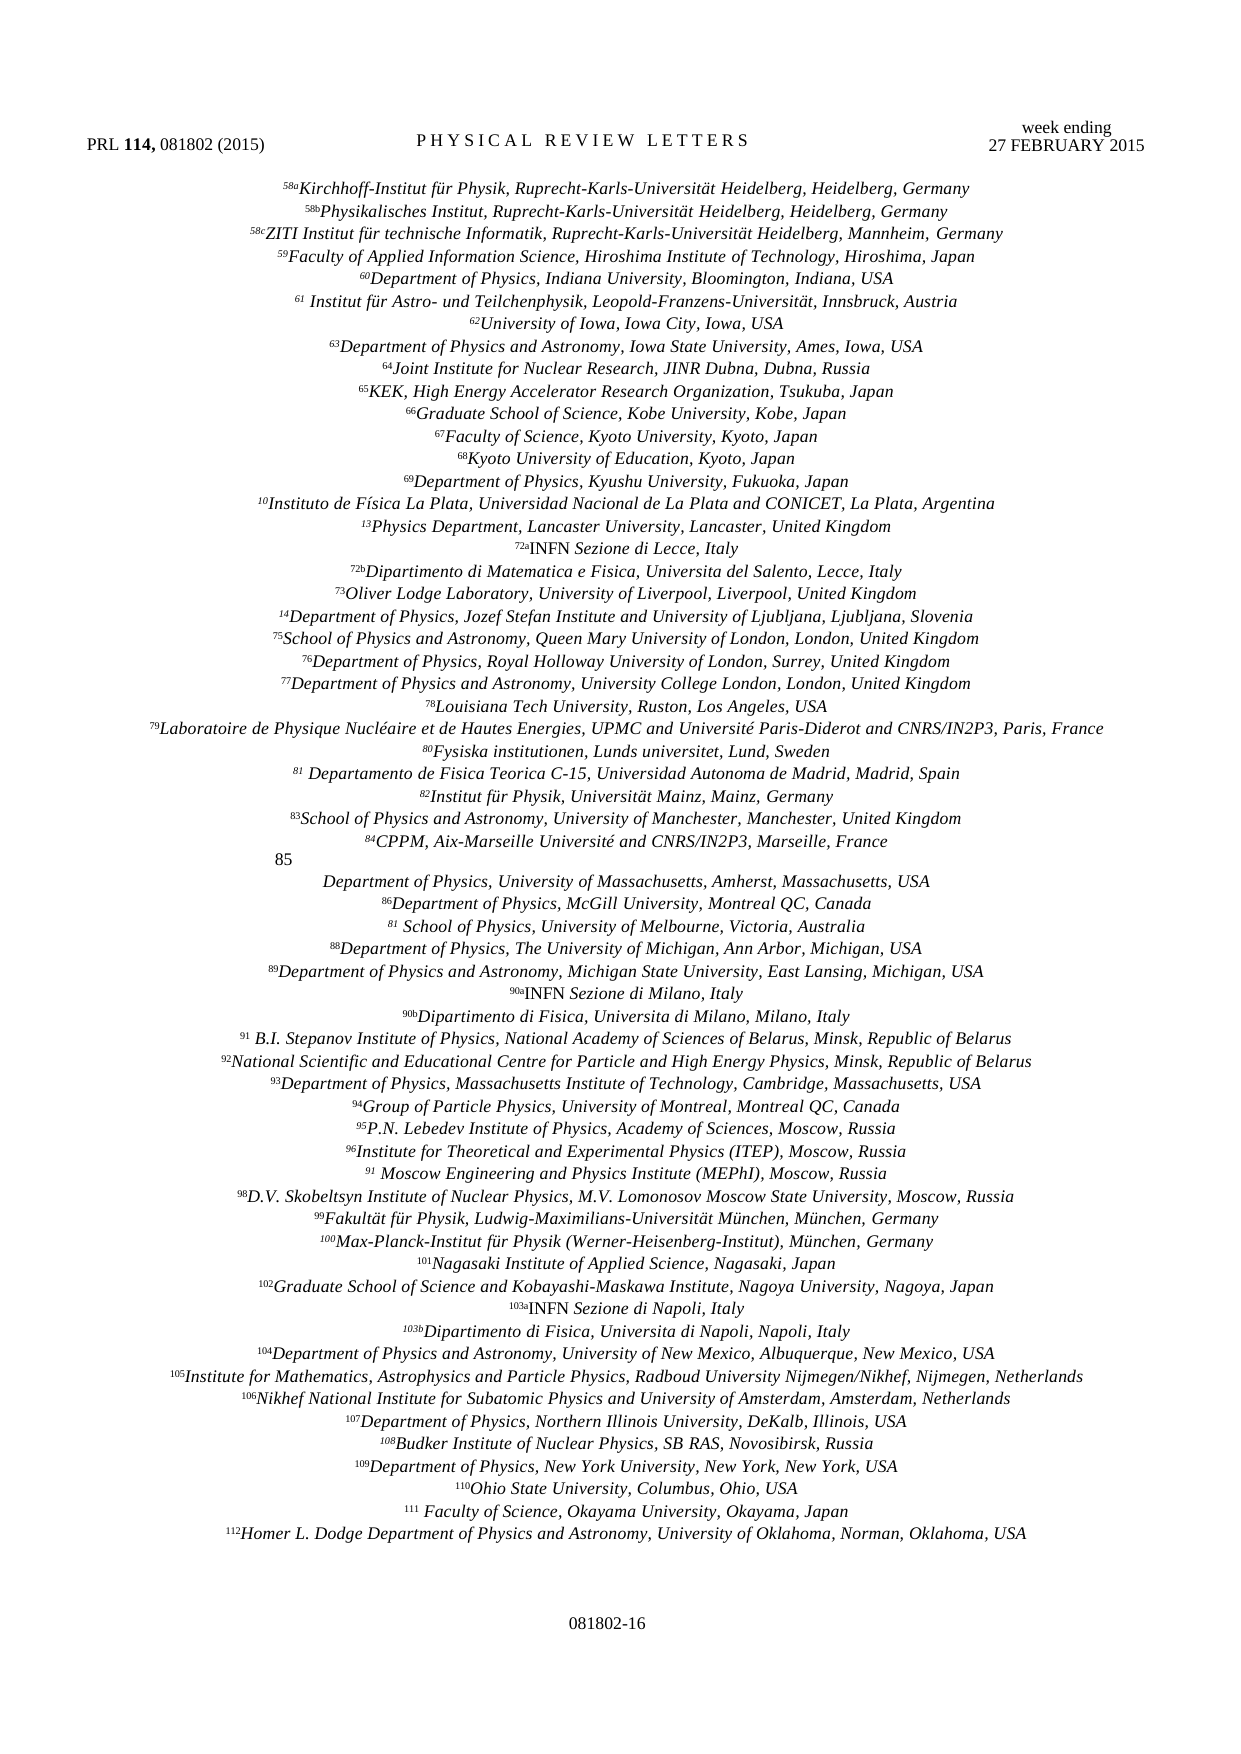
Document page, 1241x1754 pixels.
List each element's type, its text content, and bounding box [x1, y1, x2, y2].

text PRL 114, 081802 (2015) [87, 137, 313, 154]
text 85 [274, 852, 1168, 869]
text 103aINFN Sezione di Napoli, Italy 103bDipartimento di Fisica, Universita di Napoli, Napoli, Italy 104Department of Physics and Astronomy, University of New Mexico, Albuquerque, New Mexico, USA 105Institute for Mathematics, Astrophysics and Particle Physics, Radboud University Nijmegen/Nikhef, Nijmegen, Netherlands 106Nikhef National Institute for Subatomic Physics and University of Amsterdam, Amsterdam, Netherlands 107Department of Physics, Northern Illinois University, DeKalb, Illinois, USA 108Budker Institute of Nuclear Physics, SB RAS, Novosibirsk, Russia 109Department of Physics, New York University, New York, New York, USA 110Ohio State University, Columbus, Ohio, USA 111 Faculty of Science, Okayama University, Okayama, Japan 112Homer L. Dodge Department of Physics and Astronomy, University of Oklahoma, Norman, Oklahoma, USA [87, 1297, 1168, 1544]
text 081802-16 [569, 1616, 666, 1633]
text Department of Physics, University of Massachusetts, Amherst, Massachusetts, USA 86Department of Physics, McGill University, Montreal QC, Canada 81 School of Physics, University of Melbourne, Victoria, Australia 88Department of Physics, The University of Michigan, Ann Arbor, Michigan, USA 89Department of Physics and Astronomy, Michigan State University, East Lansing, Michigan, USA [87, 869, 1168, 982]
text PHYSICAL REVIEW LETTERS [416, 133, 817, 150]
text 80Fysiska institutionen, Lunds universitet, Lund, Sweden 81 Departamento de Fisica Teorica C-15, Universidad Autonoma de Madrid, Madrid, Spain 82Institut für Physik, Universität Mainz, Mainz, Germany 83School of Physics and Astronomy, University of Manchester, Manchester, United Kingdom 84CPPM, Aix-Marseille Université and CNRS/IN2P3, Marseille, France [87, 739, 1168, 852]
text week ending [986, 119, 1147, 137]
text 27 FEBRUARY 2015 [986, 137, 1147, 155]
text 58aKirchhoff-Institut für Physik, Ruprecht-Karls-Universität Heidelberg, Heidelberg, Germany 58bPhysikalisches Institut, Ruprecht-Karls-Universität Heidelberg, Heidelberg, Germany 58cZITI Institut für technische Informatik, Ruprecht-Karls-Universität Heidelberg, Mannheim, Germany 59Faculty of Applied Information Science, Hiroshima Institute of Technology, Hiroshima, Japan 60Department of Physics, Indiana University, Bloomington, Indiana, USA 61 Institut für Astro- und Teilchenphysik, Leopold-Franzens-Universität, Innsbruck, Austria 62University of Iowa, Iowa City, Iowa, USA 63Department of Physics and Astronomy, Iowa State University, Ames, Iowa, USA 64Joint Institute for Nuclear Research, JINR Dubna, Dubna, Russia 65KEK, High Energy Accelerator Research Organization, Tsukuba, Japan 66Graduate School of Science, Kobe University, Kobe, Japan 67Faculty of Science, Kyoto University, Kyoto, Japan 68Kyoto University of Education, Kyoto, Japan 69Department of Physics, Kyushu University, Fukuoka, Japan 10Instituto de Física La Plata, Universidad Nacional de La Plata and CONICET, La Plata, Argentina 13Physics Department, Lancaster University, Lancaster, United Kingdom 72aINFN Sezione di Lecce, Italy 72bDipartimento di Matematica e Fisica, Universita del Salento, Lecce, Italy 73Oliver Lodge Laboratory, University of Liverpool, Liverpool, United Kingdom 14Department of Physics, Jozef Stefan Institute and University of Ljubljana, Ljubljana, Slovenia 75School of Physics and Astronomy, Queen Mary University of London, London, United Kingdom 76Department of Physics, Royal Holloway University of London, Surrey, United Kingdom 77Department of Physics and Astronomy, University College London, London, United Kingdom 78Louisiana Tech University, Ruston, Los Angeles, USA 79Laboratoire de Physique Nucléaire et de Hautes Energies, UPMC and Université Paris-Diderot and CNRS/IN2P3, Paris, France [87, 177, 1168, 739]
text 90aINFN Sezione di Milano, Italy 90bDipartimento di Fisica, Universita di Milano, Milano, Italy 91 B.I. Stepanov Institute of Physics, National Academy of Sciences of Belarus, Minsk, Republic of Belarus 92National Scientific and Educational Centre for Particle and High Energy Physics, Minsk, Republic of Belarus 93Department of Physics, Massachusetts Institute of Technology, Cambridge, Massachusetts, USA 94Group of Particle Physics, University of Montreal, Montreal QC, Canada 95P.N. Lebedev Institute of Physics, Academy of Sciences, Moscow, Russia 96Institute for Theoretical and Experimental Physics (ITEP), Moscow, Russia 91 Moscow Engineering and Physics Institute (MEPhI), Moscow, Russia 98D.V. Skobeltsyn Institute of Nuclear Physics, M.V. Lomonosov Moscow State University, Moscow, Russia 99Fakultät für Physik, Ludwig-Maximilians-Universität München, München, Germany 100Max-Planck-Institut für Physik (Werner-Heisenberg-Institut), München, Germany 101Nagasaki Institute of Applied Science, Nagasaki, Japan 102Graduate School of Science and Kobayashi-Maskawa Institute, Nagoya University, Nagoya, Japan [87, 982, 1168, 1297]
